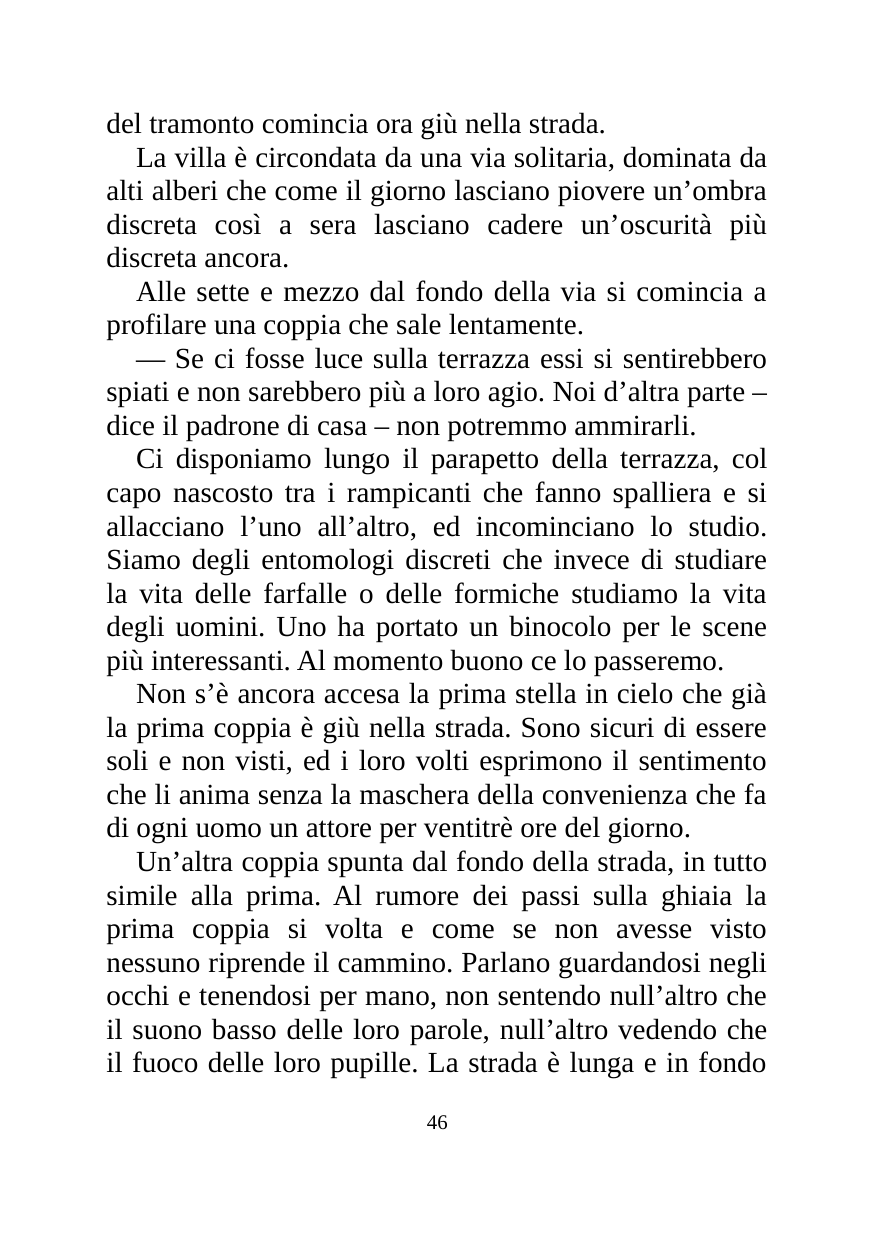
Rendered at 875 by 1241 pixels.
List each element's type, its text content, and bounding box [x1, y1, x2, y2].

text Ci disponiamo lungo il parapetto della terrazza, col capo nascosto tra i rampicanti che fanno spalliera e si allacciano l’uno all’altro, ed incominciano lo studio. Siamo degli entomologi discreti che invece di studiare la vita delle farfalle o delle formiche studiamo la vita degli uomini. Uno ha portato un binocolo per le scene più interessanti. Al momento buono ce lo passeremo. [106, 442, 768, 676]
text Un’altra coppia spunta dal fondo della strada, in tutto simile alla prima. Al rumore dei passi sulla ghiaia la prima coppia si volta e come se non avesse visto nessuno riprende il cammino. Parlano guardandosi negli occhi e tenendosi per mano, non sentendo null’altro che il suono basso delle loro parole, null’altro vedendo che il fuoco delle loro pupille. La strada è lunga e in fondo [106, 844, 768, 1079]
text Non s’è ancora accesa la prima stella in cielo che già la prima coppia è giù nella strada. Sono sicuri di essere soli e non visti, ed i loro volti esprimono il sentimento che li anima senza la maschera della convenienza che fa di ogni uomo un attore per ventitrè ore del giorno. [106, 676, 768, 844]
text — Se ci fosse luce sulla terrazza essi si sentirebbero spiati e non sarebbero più a loro agio. Noi d’altra parte – dice il padrone di casa – non potremmo ammirarli. [106, 341, 768, 442]
text Alle sette e mezzo dal fondo della via si comincia a profilare una coppia che sale lentamente. [106, 274, 768, 341]
text del tramonto comincia ora giù nella strada. [106, 106, 768, 140]
text La villa è circondata da una via solitaria, dominata da alti alberi che come il giorno lasciano piovere un’ombra discreta così a sera lasciano cadere un’oscurità più discreta ancora. [106, 140, 768, 274]
